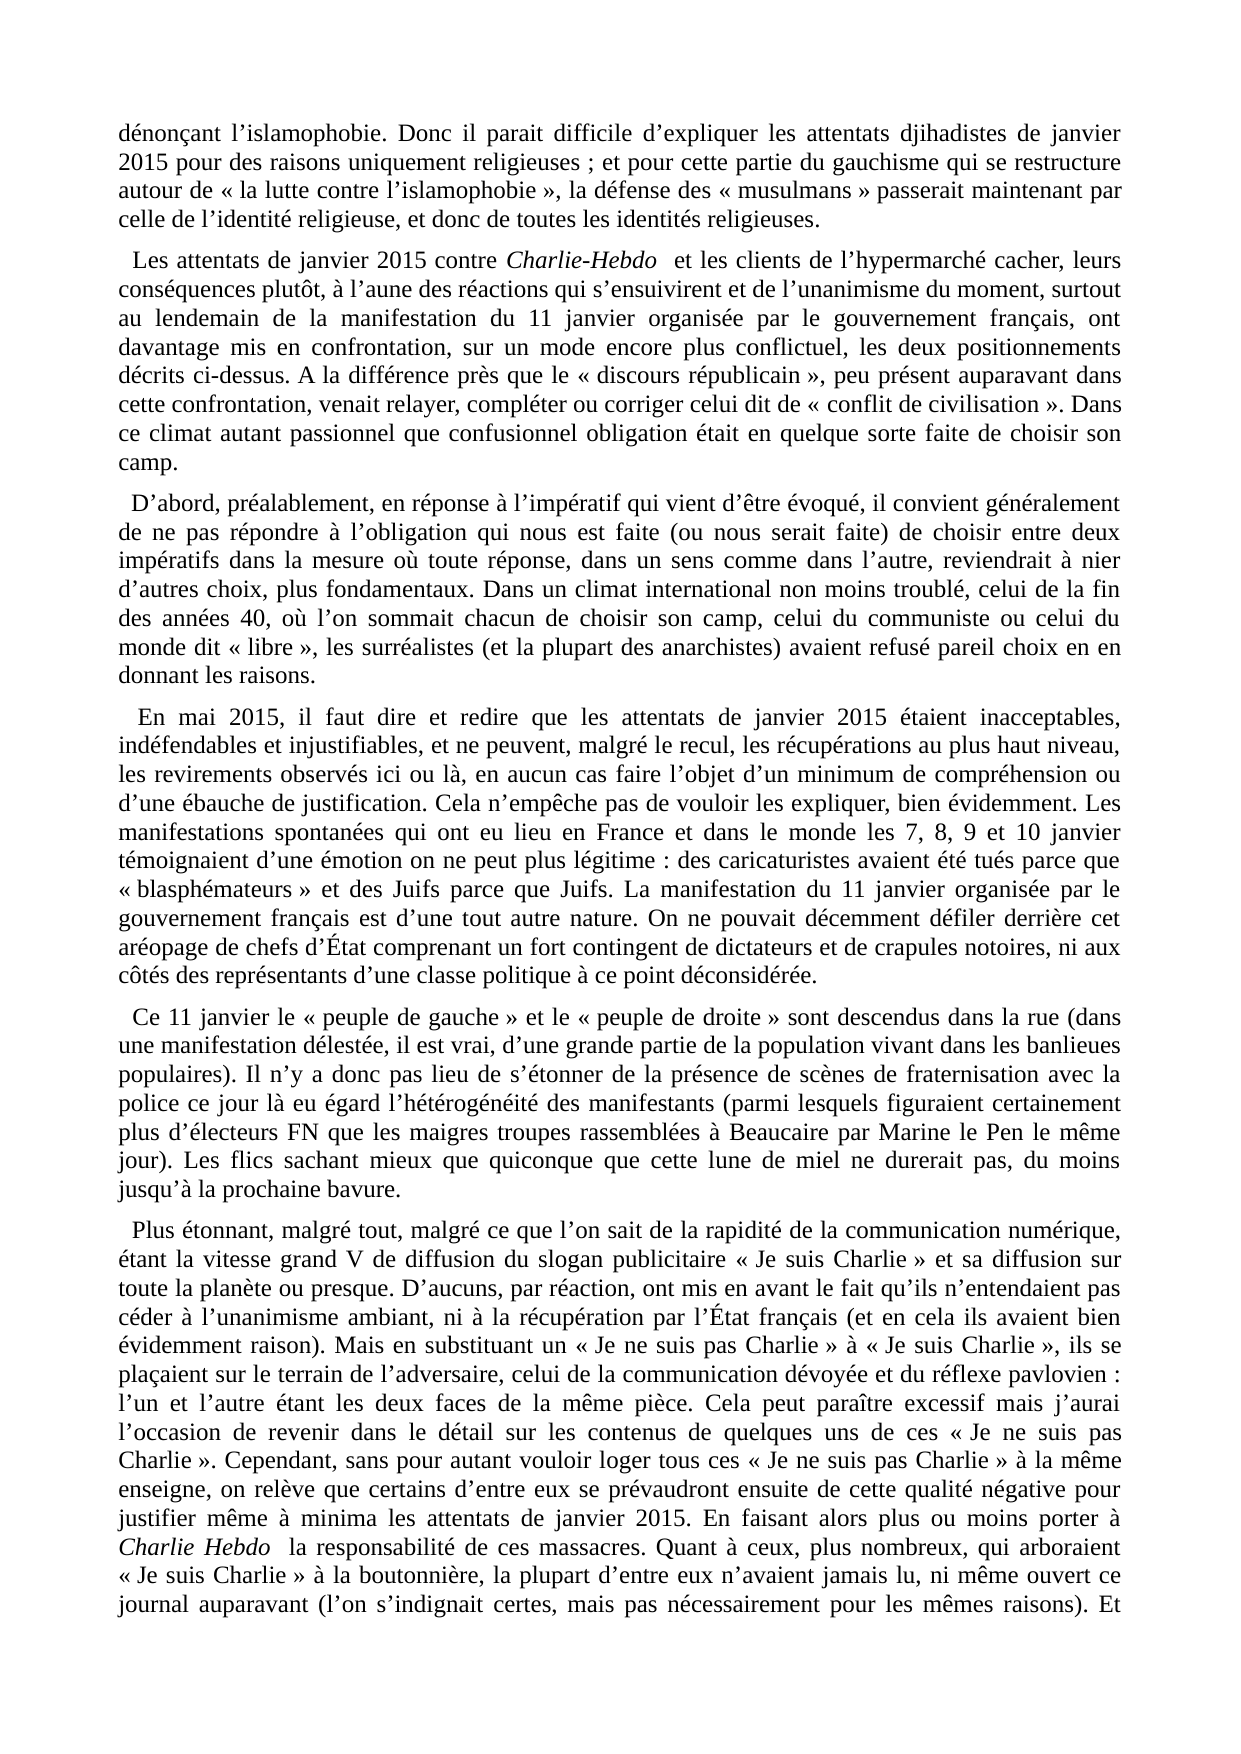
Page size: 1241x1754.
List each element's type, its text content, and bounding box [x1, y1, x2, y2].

text dénonçant l’islamophobie. Donc il parait difficile d’expliquer les attentats djihadistes de janvier 2015 pour des raisons uniquement religieuses ; et pour cette partie du gauchisme qui se restructure autour de « la lutte contre l’islamophobie », la défense des « musulmans » passerait maintenant par celle de l’identité religieuse, et donc de toutes les identités religieuses. [118, 118, 1122, 233]
text Plus étonnant, malgré tout, malgré ce que l’on sait de la rapidité de la communication numérique, étant la vitesse grand V de diffusion du slogan publicitaire « Je suis Charlie » et sa diffusion sur toute la planète ou presque. D’aucuns, par réaction, ont mis en avant le fait qu’ils n’entendaient pas céder à l’unanimisme ambiant, ni à la récupération par l’État français (et en cela ils avaient bien évidemment raison). Mais en substituant un « Je ne suis pas Charlie » à « Je suis Charlie », ils se plaçaient sur le terrain de l’adversaire, celui de la communication dévoyée et du réflexe pavlovien : l’un et l’autre étant les deux faces de la même pièce. Cela peut paraître excessif mais j’aurai l’occasion de revenir dans le détail sur les contenus de quelques uns de ces « Je ne suis pas Charlie ». Cependant, sans pour autant vouloir loger tous ces « Je ne suis pas Charlie » à la même enseigne, on relève que certains d’entre eux se prévaudront ensuite de cette qualité négative pour justifier même à minima les attentats de janvier 2015. En faisant alors plus ou moins porter à Charlie Hebdo la responsabilité de ces massacres. Quant à ceux, plus nombreux, qui arboraient « Je suis Charlie » à la boutonnière, la plupart d’entre eux n’avaient jamais lu, ni même ouvert ce journal auparavant (l’on s’indignait certes, mais pas nécessairement pour les mêmes raisons). Et [118, 1216, 1122, 1618]
text Ce 11 janvier le « peuple de gauche » et le « peuple de droite » sont descendus dans la rue (dans une manifestation délestée, il est vrai, d’une grande partie de la population vivant dans les banlieues populaires). Il n’y a donc pas lieu de s’étonner de la présence de scènes de fraternisation avec la police ce jour là eu égard l’hétérogénéité des manifestants (parmi lesquels figuraient certainement plus d’électeurs FN que les maigres troupes rassemblées à Beaucaire par Marine le Pen le même jour). Les flics sachant mieux que quiconque que cette lune de miel ne durerait pas, du moins jusqu’à la prochaine bavure. [118, 1002, 1122, 1203]
text Les attentats de janvier 2015 contre Charlie-Hebdo et les clients de l’hypermarché cacher, leurs conséquences plutôt, à l’aune des réactions qui s’ensuivirent et de l’unanimisme du moment, surtout au lendemain de la manifestation du 11 janvier organisée par le gouvernement français, ont davantage mis en confrontation, sur un mode encore plus conflictuel, les deux positionnements décrits ci-dessus. A la différence près que le « discours républicain », peu présent auparavant dans cette confrontation, venait relayer, compléter ou corriger celui dit de « conflit de civilisation ». Dans ce climat autant passionnel que confusionnel obligation était en quelque sorte faite de choisir son camp. [118, 246, 1122, 476]
text En mai 2015, il faut dire et redire que les attentats de janvier 2015 étaient inacceptables, indéfendables et injustifiables, et ne peuvent, malgré le recul, les récupérations au plus haut niveau, les revirements observés ici ou là, en aucun cas faire l’objet d’un minimum de compréhension ou d’une ébauche de justification. Cela n’empêche pas de vouloir les expliquer, bien évidemment. Les manifestations spontanées qui ont eu lieu en France et dans le monde les 7, 8, 9 et 10 janvier témoignaient d’une émotion on ne peut plus légitime : des caricaturistes avaient été tués parce que « blasphémateurs » et des Juifs parce que Juifs. La manifestation du 11 janvier organisée par le gouvernement français est d’une tout autre nature. On ne pouvait décemment défiler derrière cet aréopage de chefs d’État comprenant un fort contingent de dictateurs et de crapules notoires, ni aux côtés des représentants d’une classe politique à ce point déconsidérée. [118, 702, 1122, 989]
text D’abord, préalablement, en réponse à l’impératif qui vient d’être évoqué, il convient généralement de ne pas répondre à l’obligation qui nous est faite (ou nous serait faite) de choisir entre deux impératifs dans la mesure où toute réponse, dans un sens comme dans l’autre, reviendrait à nier d’autres choix, plus fondamentaux. Dans un climat international non moins troublé, celui de la fin des années 40, où l’on sommait chacun de choisir son camp, celui du communiste ou celui du monde dit « libre », les surréalistes (et la plupart des anarchistes) avaient refusé pareil choix en en donnant les raisons. [118, 488, 1122, 689]
